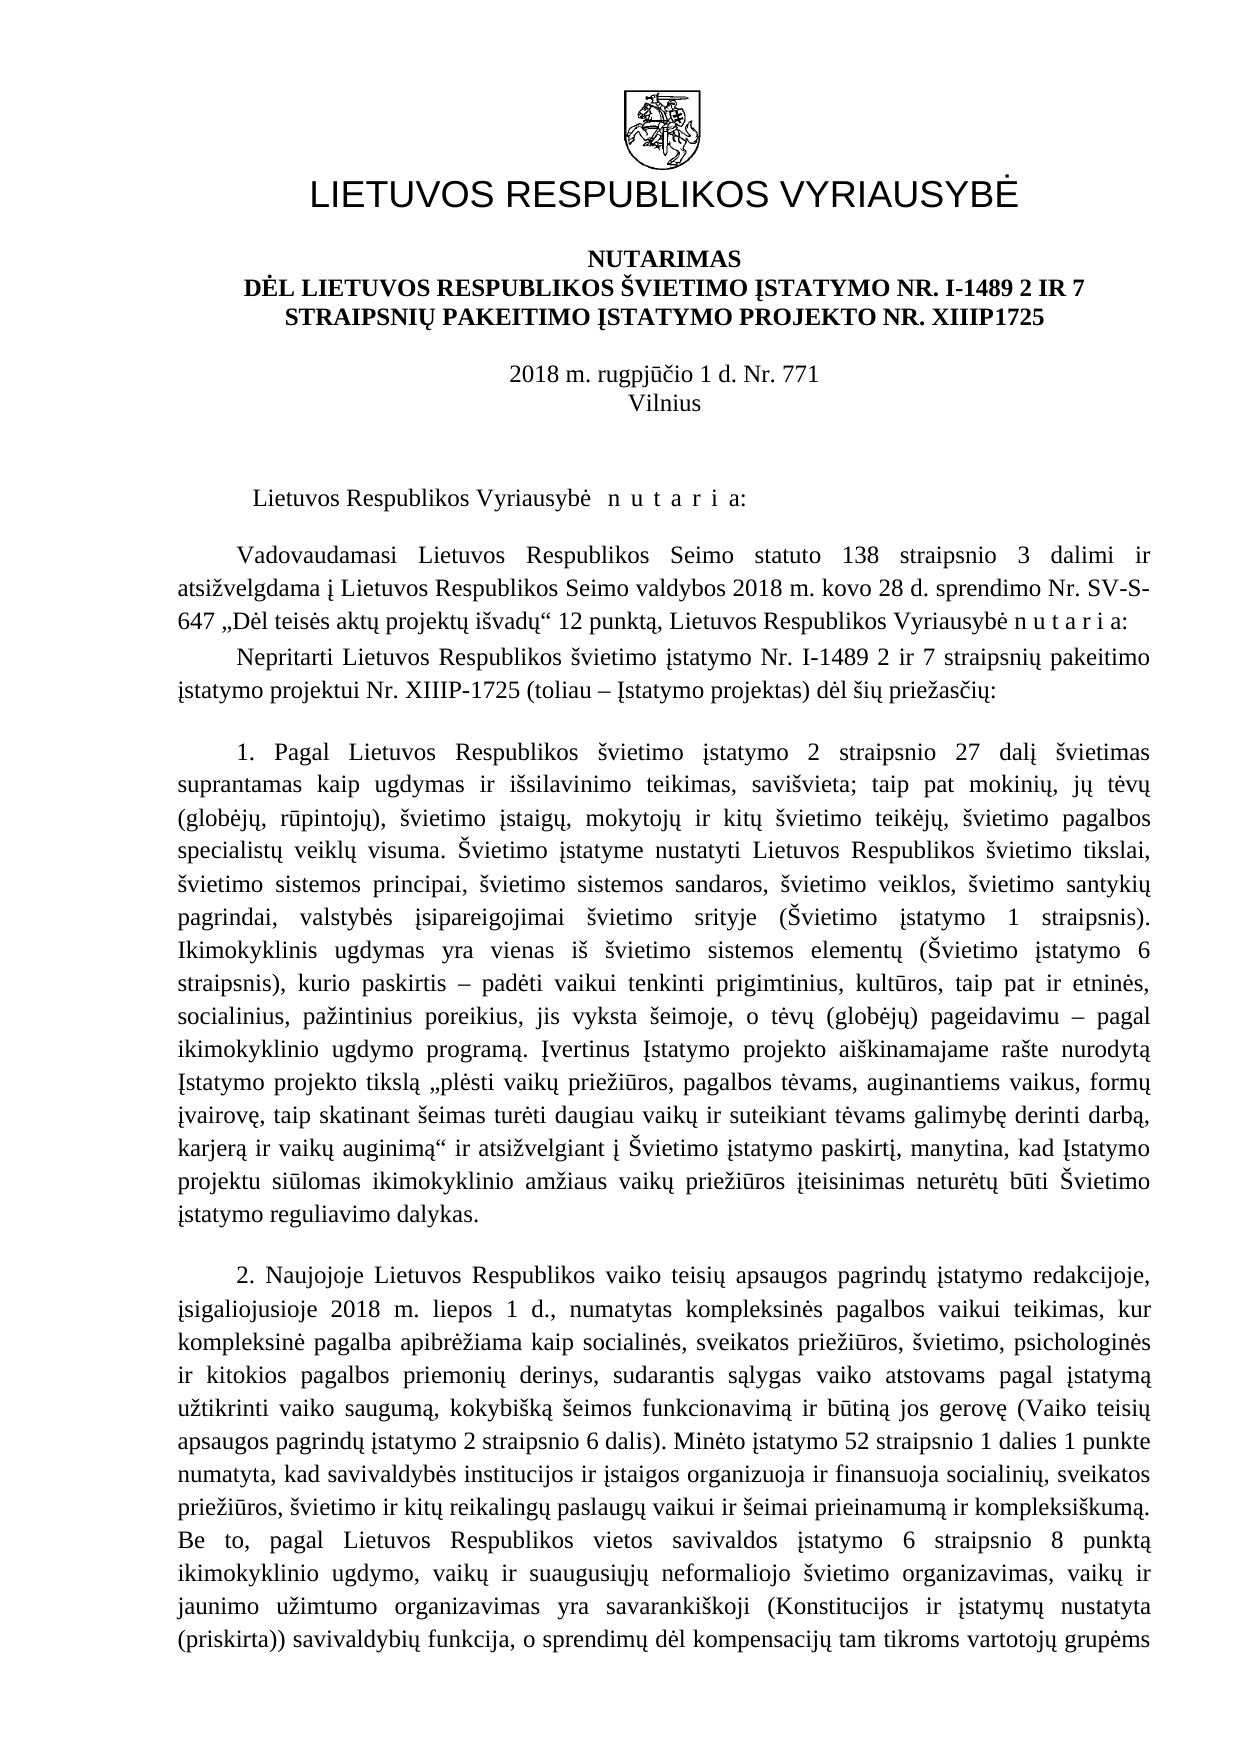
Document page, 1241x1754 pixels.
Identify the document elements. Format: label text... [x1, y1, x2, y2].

text Nepritarti Lietuvos Respublikos švietimo įstatymo Nr. I-1489 2 ir 7 straipsnių pakeitimo įstatymo projektui Nr. XIIIP-1725 (toliau – Įstatymo projektas) dėl šių priežasčių: [177, 642, 1152, 703]
text 1. Pagal Lietuvos Respublikos švietimo įstatymo 2 straipsnio 27 dalį švietimas suprantamas kaip ugdymas ir išsilavinimo teikimas, savišvieta; taip pat mokinių, jų tėvų (globėjų, rūpintojų), švietimo įstaigų, mokytojų ir kitų švietimo teikėjų, švietimo pagalbos specialistų veiklų visuma. Švietimo įstatyme nustatyti Lietuvos Respublikos švietimo tikslai, švietimo sistemos principai, švietimo sistemos sandaros, švietimo veiklos, švietimo santykių pagrindai, valstybės įsipareigojimai švietimo srityje (Švietimo įstatymo 1 straipsnis). Ikimokyklinis ugdymas yra vienas iš švietimo sistemos elementų (Švietimo įstatymo 6 straipsnis), kurio paskirtis – padėti vaikui tenkinti prigimtinius, kultūros, taip pat ir etninės, socialinius, pažintinius poreikius, jis vyksta šeimoje, o tėvų (globėjų) pageidavimu – pagal ikimokyklinio ugdymo programą. Įvertinus Įstatymo projekto aiškinamajame rašte nurodytą Įstatymo projekto tikslą „plėsti vaikų priežiūros, pagalbos tėvams, auginantiems vaikus, formų įvairovę, taip skatinant šeimas turėti daugiau vaikų ir suteikiant tėvams galimybę derinti darbą, karjerą ir vaikų auginimą“ ir atsižvelgiant į Švietimo įstatymo paskirtį, manytina, kad Įstatymo projektu siūlomas ikimokyklinio amžiaus vaikų priežiūros įteisinimas neturėtų būti Švietimo įstatymo reguliavimo dalykas. [177, 737, 1152, 1228]
text Lietuvos Respublikos Vyriausybė [177, 172, 1152, 215]
text Lietuvos Respublikos Vyriausybė nutaria: [177, 474, 1152, 512]
text DĖL LIETUVOS RESPUBLIKOS ŠVIETIMO ĮSTATYMO NR. I-1489 2 IR 7 STRAIPSNIŲ PAKEITIMO ĮSTATYMO PROJEKTO NR. XIIIP­1725 [177, 273, 1152, 330]
text nutarimas [177, 244, 1152, 273]
text Vilnius [177, 388, 1152, 417]
text 2. Naujojoje Lietuvos Respublikos vaiko teisių apsaugos pagrindų įstatymo redakcijoje, įsigaliojusioje 2018 m. liepos 1 d., numatytas kompleksinės pagalbos vaikui teikimas, kur kompleksinė pagalba apibrėžiama kaip socialinės, sveikatos priežiūros, švietimo, psichologinės ir kitokios pagalbos priemonių derinys, sudarantis sąlygas vaiko atstovams pagal įstatymą užtikrinti vaiko saugumą, kokybišką šeimos funkcionavimą ir būtiną jos gerovę (Vaiko teisių apsaugos pagrindų įstatymo 2 straipsnio 6 dalis). Minėto įstatymo 52 straipsnio 1 dalies 1 punkte numatyta, kad savivaldybės institucijos ir įstaigos organizuoja ir finansuoja socialinių, sveikatos priežiūros, švietimo ir kitų reikalingų paslaugų vaikui ir šeimai prieinamumą ir kompleksiškumą. Be to, pagal Lietuvos Respublikos vietos savivaldos įstatymo 6 straipsnio 8 punktą ikimokyklinio ugdymo, vaikų ir suaugusiųjų neformaliojo švietimo organizavimas, vaikų ir jaunimo užimtumo organizavimas yra savarankiškoji (Konstitucijos ir įstatymų nustatyta (priskirta)) savivaldybių funkcija, o sprendimų dėl kompensacijų tam tikroms vartotojų grupėms [177, 1261, 1152, 1653]
text 2018 m. rugpjūčio 1 d. Nr. 771 [177, 359, 1152, 388]
text Vadovaudamasi Lietuvos Respublikos Seimo statuto 138 straipsnio 3 dalimi ir atsižvelgdama į Lietuvos Respublikos Seimo valdybos 2018 m. kovo 28 d. sprendimo Nr. SV-S-647 „Dėl teisės aktų projektų išvadų“ 12 punktą, Lietuvos Respublikos Vyriausybė n u t a r i a: [177, 540, 1152, 635]
